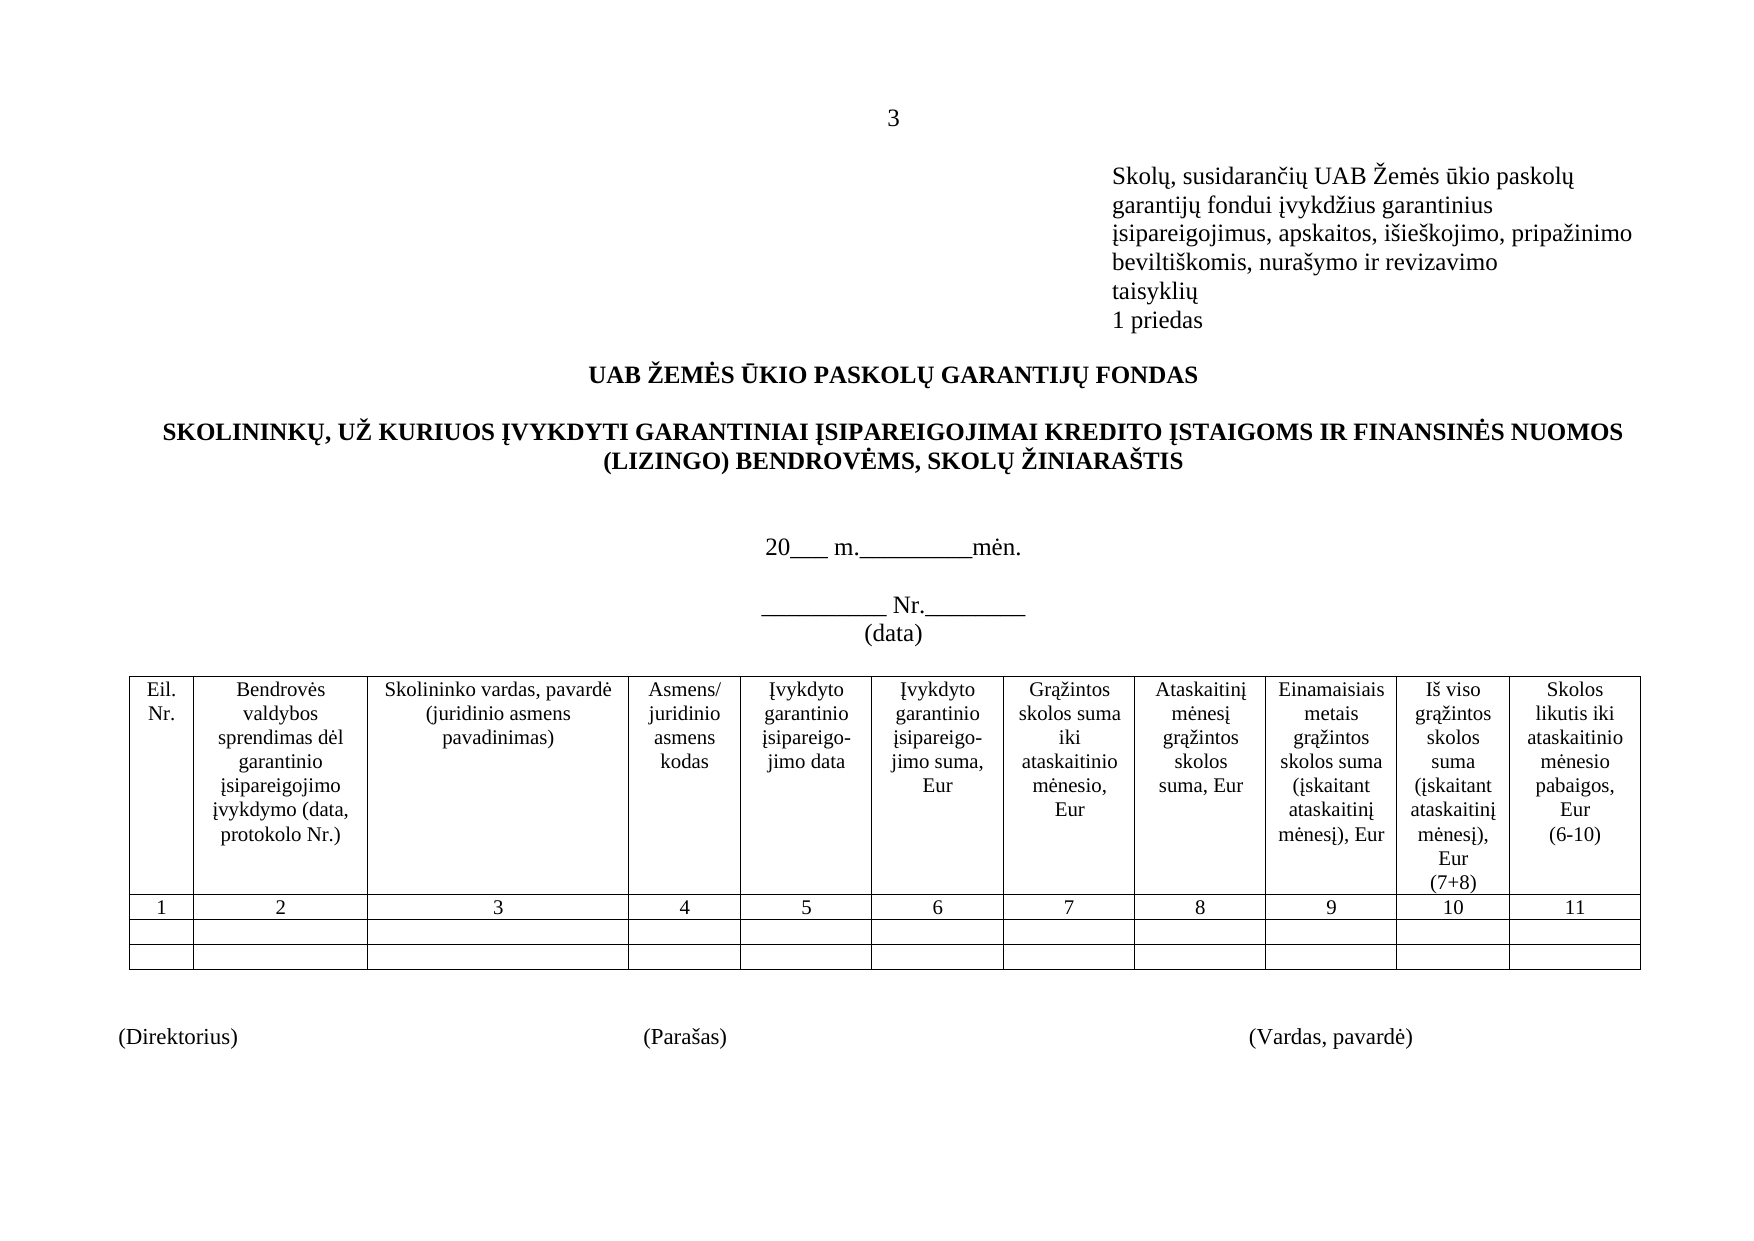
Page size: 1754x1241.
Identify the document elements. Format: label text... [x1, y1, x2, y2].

table_header Ataskaitinį mėnesį grąžintos skolos suma, Eur [1135, 677, 1265, 894]
table_cell 5 [741, 895, 871, 919]
table_cell 11 [1510, 895, 1640, 919]
text (data) [118, 618, 1668, 647]
text beviltiškomis, nurašymo ir revizavimo [1112, 247, 1672, 276]
table_cell [130, 945, 193, 969]
table_cell 4 [629, 895, 740, 919]
table_cell 6 [872, 895, 1003, 919]
table_header Skolos likutis iki ataskaitinio mėnesio pabaigos, Eur (6-10) [1510, 677, 1640, 894]
text garantijų fondui įvykdžius garantinius [1112, 190, 1672, 218]
table_cell [741, 920, 871, 944]
text __________ Nr.________ [118, 590, 1668, 618]
table_cell [1397, 920, 1509, 944]
text Skolų, susidarančių UAB Žemės ūkio paskolų [1112, 161, 1672, 190]
table_cell [194, 920, 367, 944]
table_cell [1510, 945, 1640, 969]
table_cell [1397, 945, 1509, 969]
table_cell [130, 920, 193, 944]
table_cell 10 [1397, 895, 1509, 919]
text SKOLININKŲ, UŽ KURIUOS ĮVYKDYTI GARANTINIAI ĮSIPAREIGOJIMAI KREDITO ĮSTAIGOMS IR FINANSINĖS NUOMOS (LIZINGO) BENDROVĖMS, SKOLŲ ŽINIARAŠTIS [118, 417, 1668, 475]
table_cell [368, 920, 628, 944]
table_cell [1266, 945, 1396, 969]
table_header Bendrovės valdybos sprendimas dėl garantinio įsipareigojimo įvykdymo (data, protokolo Nr.) [194, 677, 367, 894]
table_cell [1510, 920, 1640, 944]
table_header Einamaisiais metais grąžintos skolos suma (įskaitant ataskaitinį mėnesį), Eur [1266, 677, 1396, 894]
text UAB ŽEMĖS ŪKIO PASKOLŲ GARANTIJŲ FONDAS [118, 360, 1668, 388]
table_cell [368, 945, 628, 969]
table_cell [872, 945, 1003, 969]
text taisyklių [1112, 276, 1672, 305]
table_cell [872, 920, 1003, 944]
table_header Grąžintos skolos suma iki ataskaitinio mėnesio, Eur [1004, 677, 1134, 894]
table_cell 1 [130, 895, 193, 919]
table_cell [1004, 945, 1134, 969]
table_header Eil. Nr. [130, 677, 193, 894]
table_cell [629, 945, 740, 969]
table_cell 8 [1135, 895, 1265, 919]
text 1 priedas [1112, 305, 1668, 333]
table_cell [194, 945, 367, 969]
table_header Įvykdyto garantinio įsipareigo-jimo suma, Eur [872, 677, 1003, 894]
table_header Skolininko vardas, pavardė (juridinio asmens pavadinimas) [368, 677, 628, 894]
table_cell 9 [1266, 895, 1396, 919]
table_cell 7 [1004, 895, 1134, 919]
text 20___ m._________mėn. [118, 532, 1668, 561]
table_cell [1135, 920, 1265, 944]
table_header Iš viso grąžintos skolos suma (įskaitant ataskaitinį mėnesį), Eur (7+8) [1397, 677, 1509, 894]
table_cell [1266, 920, 1396, 944]
table_cell 2 [194, 895, 367, 919]
table_cell 3 [368, 895, 628, 919]
text (Direktorius) (Parašas) (Vardas, pavardė) [118, 1023, 1668, 1049]
table_cell [741, 945, 871, 969]
table_header Asmens/ juridinio asmens kodas [629, 677, 740, 894]
table_cell [629, 920, 740, 944]
table_cell [1004, 920, 1134, 944]
text įsipareigojimus, apskaitos, išieškojimo, pripažinimo [1112, 218, 1672, 247]
table_header Įvykdyto garantinio įsipareigo-jimo data [741, 677, 871, 894]
table_cell [1135, 945, 1265, 969]
